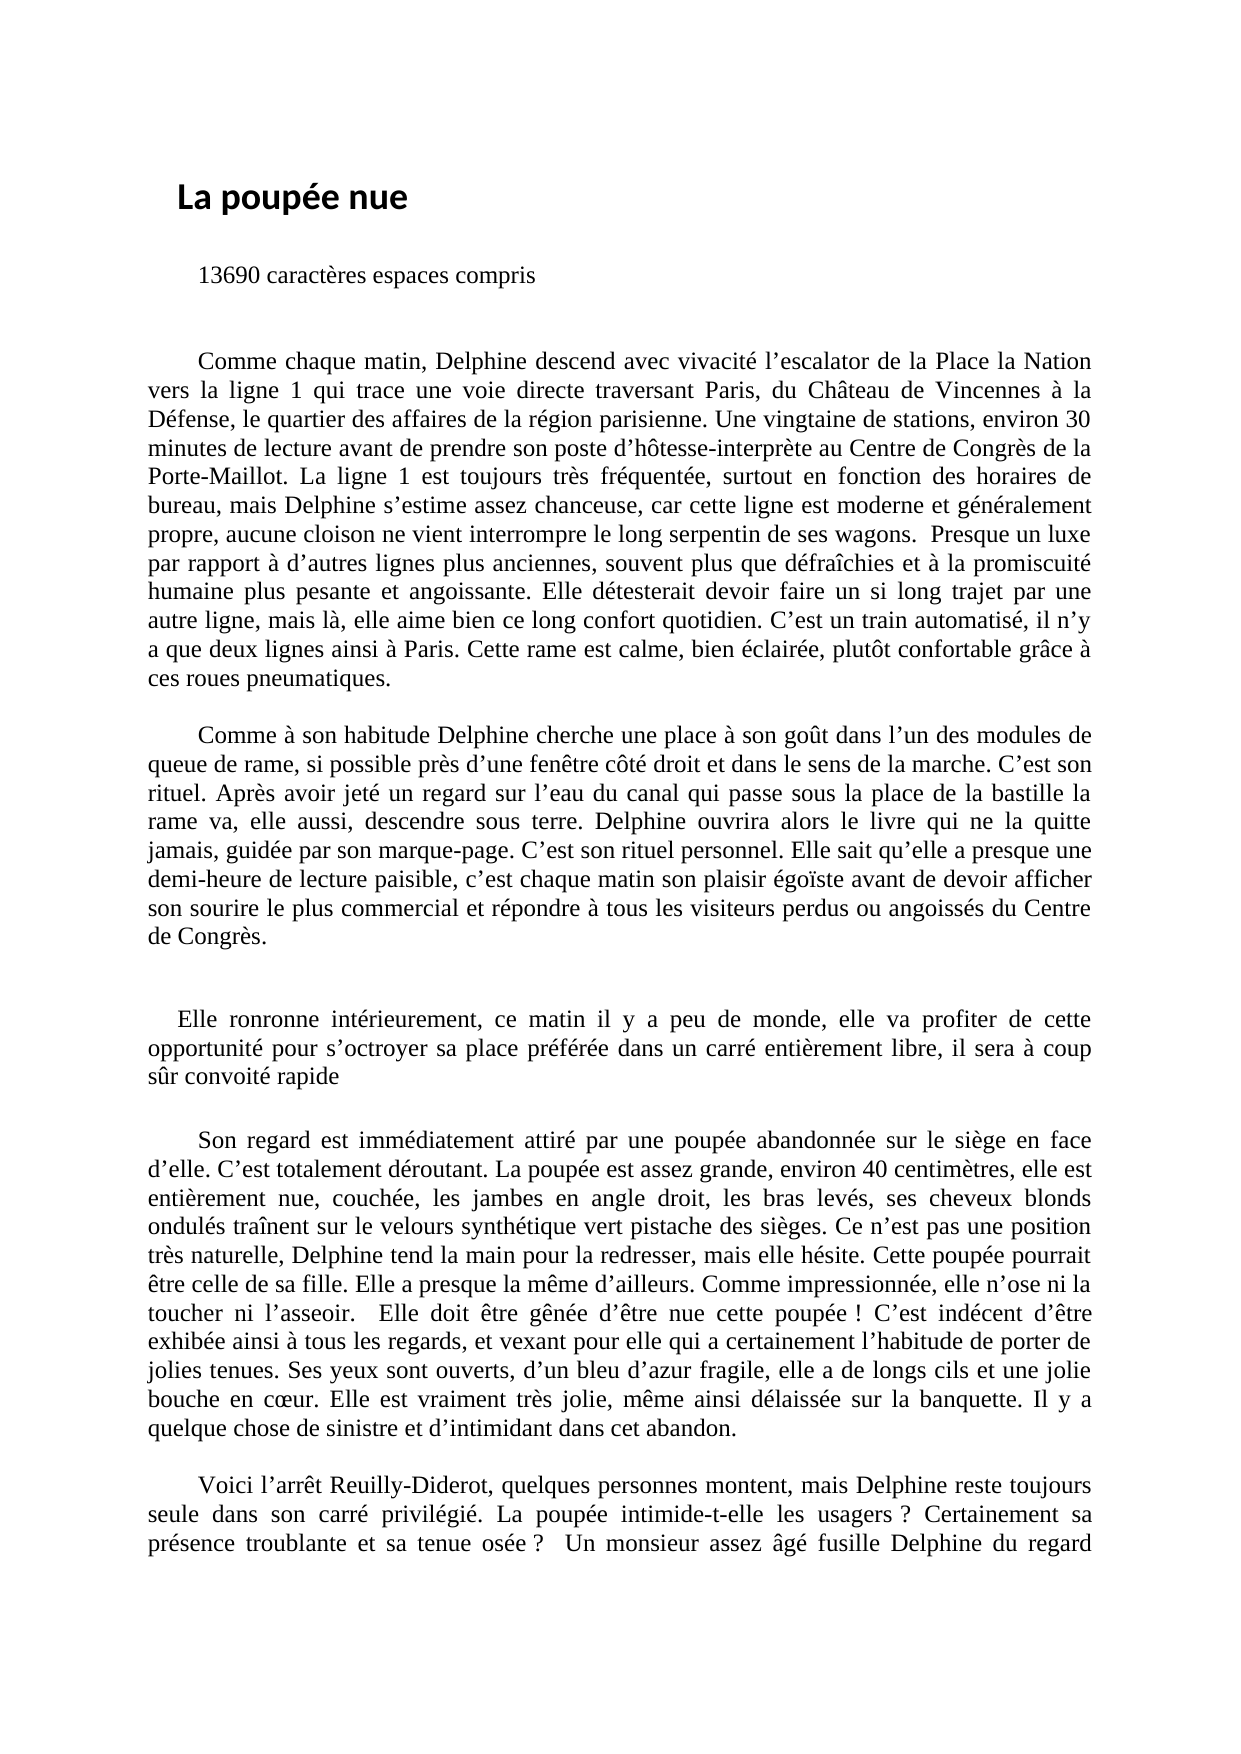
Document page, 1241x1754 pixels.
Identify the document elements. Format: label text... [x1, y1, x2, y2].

text Voici l’arrêt Reuilly-Diderot, quelques personnes montent, mais Delphine reste toujours seule dans son carré privilégié. La poupée intimide-t-elle les usagers ? Certainement sa présence troublante et sa tenue osée ? Un monsieur assez âgé fusille Delphine du regard [148, 1470, 1093, 1556]
subtitle Elle ronronne intérieurement, ce matin il y a peu de monde, elle va profiter de cette opportunité pour s’octroyer sa place préférée dans un carré entièrement libre, il sera à coup sûr convoité rapide [148, 1004, 1093, 1090]
text Comme à son habitude Delphine cherche une place à son goût dans l’un des modules de queue de rame, si possible près d’une fenêtre côté droit et dans le sens de la marche. C’est son rituel. Après avoir jeté un regard sur l’eau du canal qui passe sous la place de la bastille la rame va, elle aussi, descendre sous terre. Delphine ouvrira alors le livre qui ne la quitte jamais, guidée par son marque-page. C’est son rituel personnel. Elle sait qu’elle a presque une demi-heure de lecture paisible, c’est chaque matin son plaisir égoïste avant de devoir afficher son sourire le plus commercial et répondre à tous les visiteurs perdus ou angoissés du Centre de Congrès. [148, 720, 1093, 950]
text 13690 caractères espaces compris [148, 260, 1093, 289]
subtitle La poupée nue [148, 173, 1093, 219]
text Comme chaque matin, Delphine descend avec vivacité l’escalator de la Place la Nation vers la ligne 1 qui trace une voie directe traversant Paris, du Château de Vincennes à la Défense, le quartier des affaires de la région parisienne. Une vingtaine de stations, environ 30 minutes de lecture avant de prendre son poste d’hôtesse-interprète au Centre de Congrès de la Porte-Maillot. La ligne 1 est toujours très fréquentée, surtout en fonction des horaires de bureau, mais Delphine s’estime assez chanceuse, car cette ligne est moderne et généralement propre, aucune cloison ne vient interrompre le long serpentin de ses wagons. Presque un luxe par rapport à d’autres lignes plus anciennes, souvent plus que défraîchies et à la promiscuité humaine plus pesante et angoissante. Elle détesterait devoir faire un si long trajet par une autre ligne, mais là, elle aime bien ce long confort quotidien. C’est un train automatisé, il n’y a que deux lignes ainsi à Paris. Cette rame est calme, bien éclairée, plutôt confortable grâce à ces roues pneumatiques. [148, 346, 1093, 691]
text Son regard est immédiatement attiré par une poupée abandonnée sur le siège en face d’elle. C’est totalement déroutant. La poupée est assez grande, environ 40 centimètres, elle est entièrement nue, couchée, les jambes en angle droit, les bras levés, ses cheveux blonds ondulés traînent sur le velours synthétique vert pistache des sièges. Ce n’est pas une position très naturelle, Delphine tend la main pour la redresser, mais elle hésite. Cette poupée pourrait être celle de sa fille. Elle a presque la même d’ailleurs. Comme impressionnée, elle n’ose ni la toucher ni l’asseoir. Elle doit être gênée d’être nue cette poupée ! C’est indécent d’être exhibée ainsi à tous les regards, et vexant pour elle qui a certainement l’habitude de porter de jolies tenues. Ses yeux sont ouverts, d’un bleu d’azur fragile, elle a de longs cils et une jolie bouche en cœur. Elle est vraiment très jolie, même ainsi délaissée sur la banquette. Il y a quelque chose de sinistre et d’intimidant dans cet abandon. [148, 1125, 1093, 1441]
